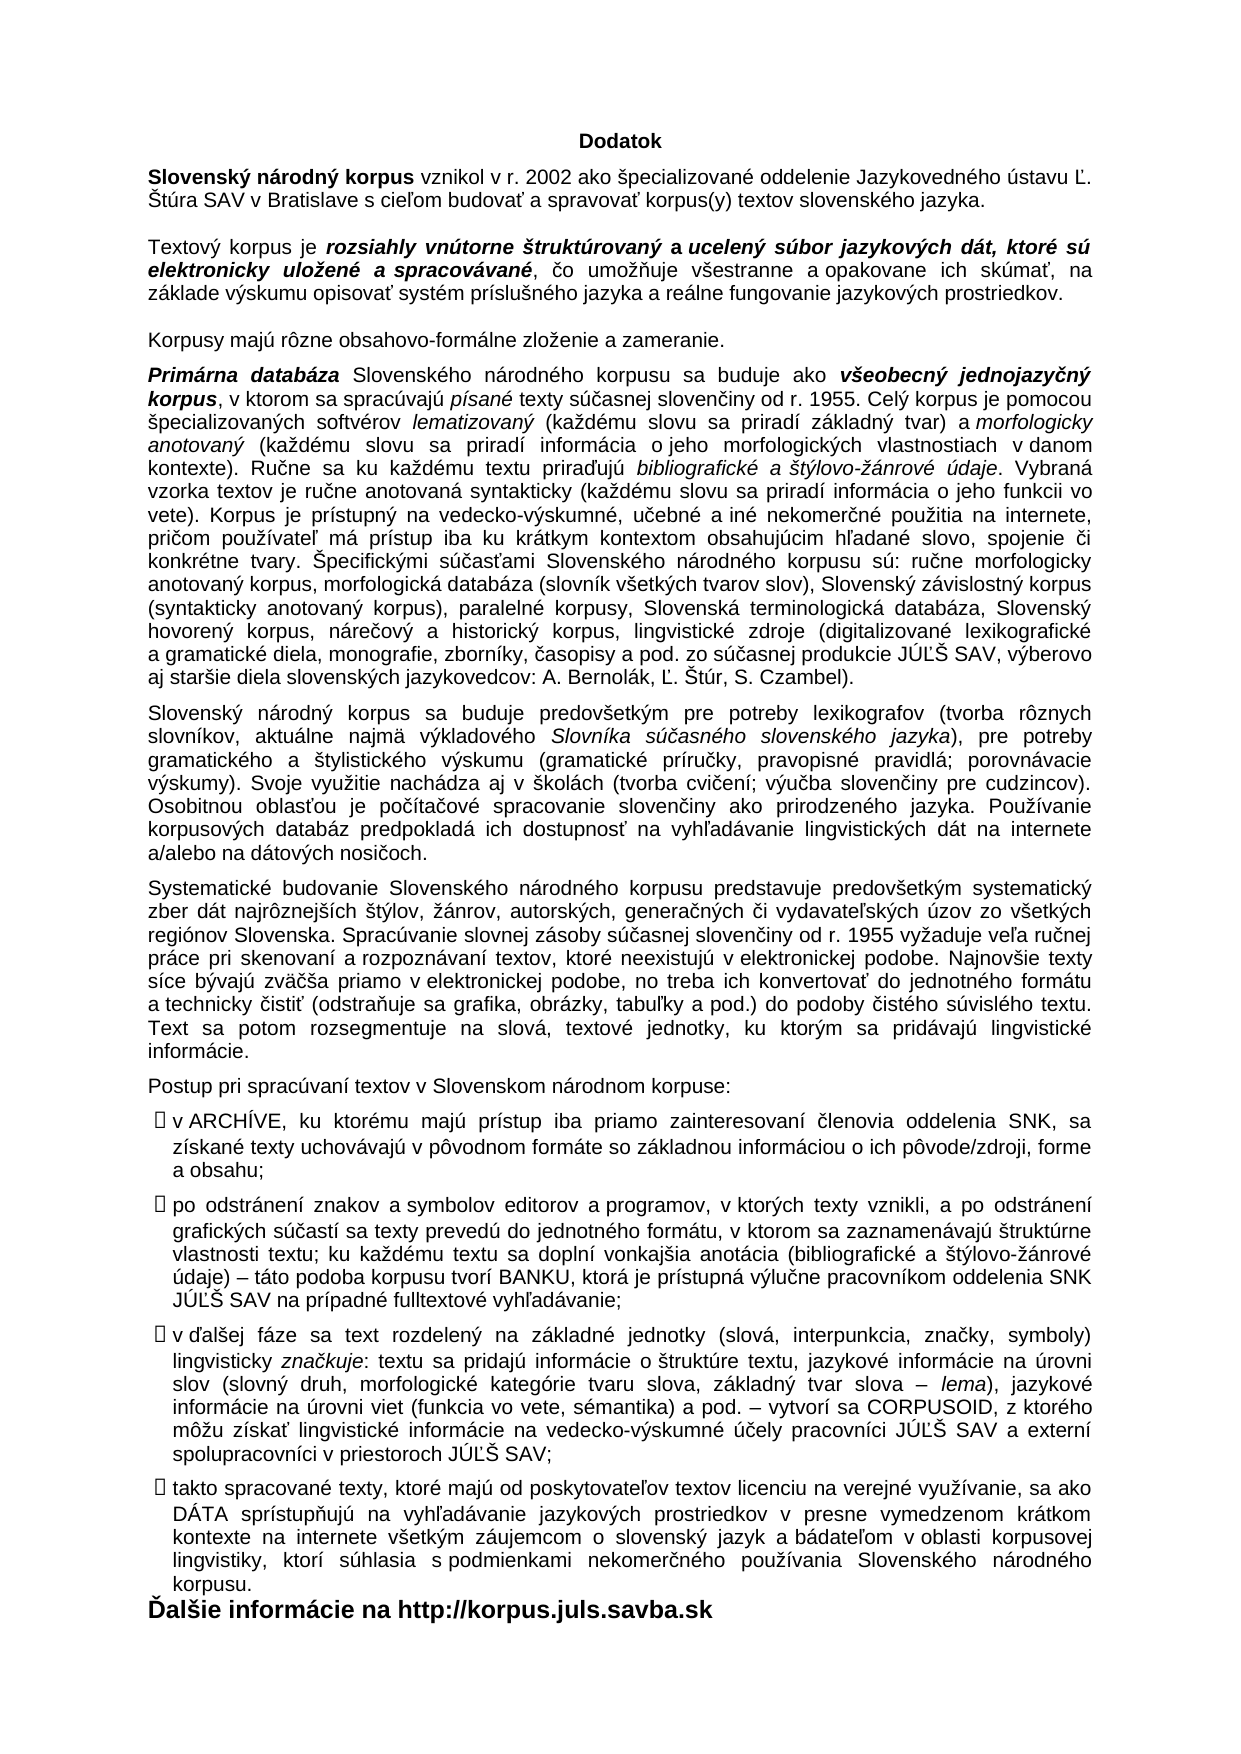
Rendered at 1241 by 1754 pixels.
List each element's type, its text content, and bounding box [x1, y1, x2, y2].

list takto spracované texty, ktoré majú od poskytovateľov textov licenciu na verejné využívanie, sa ako DÁTA sprístupňujú na vyhľadávanie jazykových prostriedkov v presne vymedzenom krátkom kontexte na internete všetkým záujemcom o slovenský jazyk a bádateľom v oblasti korpusovej lingvistiky, ktorí súhlasia s podmienkami nekomerčného používania Slovenského národného korpusu. [153, 1471, 1092, 1596]
text Dodatok [148, 130, 1092, 153]
text Systematické budovanie Slovenského národného korpusu predstavuje predovšetkým systematický zber dát najrôznejších štýlov, žánrov, autorských, generačných či vydavateľských úzov zo všetkých regiónov Slovenska. Spracúvanie slovnej zásoby súčasnej slovenčiny od r. 1955 vyžaduje veľa ručnej práce pri skenovaní a rozpoznávaní textov, ktoré neexistujú v elektronickej podobe. Najnovšie texty síce bývajú zväčša priamo v elektronickej podobe, no treba ich konvertovať do jednotného formátu a technicky čistiť (odstraňuje sa grafika, obrázky, tabuľky a pod.) do podoby čistého súvislého textu. Text sa potom rozsegmentuje na slová, textové jednotky, ku ktorým sa pridávajú lingvistické informácie. [148, 877, 1092, 1063]
list v ďalšej fáze sa text rozdelený na základné jednotky (slová, interpunkcia, značky, symboly) lingvisticky značkuje: textu sa pridajú informácie o štruktúre textu, jazykové informácie na úrovni slov (slovný druh, morfologické kategórie tvaru slova, základný tvar slova – lema), jazykové informácie na úrovni viet (funkcia vo vete, sémantika) a pod. – vytvorí sa CORPUSOID, z ktorého môžu získať lingvistické informácie na vedecko-výskumné účely pracovníci JÚĽŠ SAV a externí spolupracovníci v priestoroch JÚĽŠ SAV; [153, 1318, 1092, 1465]
text Textový korpus je rozsiahly vnútorne štruktúrovaný a ucelený súbor jazykových dát, ktoré sú elektronicky uložené a spracovávané, čo umožňuje všestranne a opakovane ich skúmať, na základe výskumu opisovať systém príslušného jazyka a reálne fungovanie jazykových prostriedkov. [148, 235, 1092, 305]
text Slovenský národný korpus sa buduje predovšetkým pre potreby lexikografov (tvorba rôznych slovníkov, aktuálne najmä výkladového Slovníka súčasného slovenského jazyka), pre potreby gramatického a štylistického výskumu (gramatické príručky, pravopisné pravidlá; porovnávacie výskumy). Svoje využitie nachádza aj v školách (tvorba cvičení; výučba slovenčiny pre cudzincov). Osobitnou oblasťou je počítačové spracovanie slovenčiny ako prirodzeného jazyka. Používanie korpusových databáz predpokladá ich dostupnosť na vyhľadávanie lingvistických dát na internete a/alebo na dátových nosičoch. [148, 702, 1092, 864]
text Postup pri spracúvaní textov v Slovenskom národnom korpuse: [148, 1075, 1092, 1098]
text Primárna databáza Slovenského národného korpusu sa buduje ako všeobecný jednojazyčný korpus, v ktorom sa spracúvajú písané texty súčasnej slovenčiny od r. 1955. Celý korpus je pomocou špecializovaných softvérov lematizovaný (každému slovu sa priradí základný tvar) a morfologicky anotovaný (každému slovu sa priradí informácia o jeho morfologických vlastnostiach v danom kontexte). Ručne sa ku každému textu priraďujú bibliografické a štýlovo-žánrové údaje. Vybraná vzorka textov je ručne anotovaná syntakticky (každému slovu sa priradí informácia o jeho funkcii vo vete). Korpus je prístupný na vedecko-výskumné, učebné a iné nekomerčné použitia na internete, pričom používateľ má prístup iba ku krátkym kontextom obsahujúcim hľadané slovo, spojenie či konkrétne tvary. Špecifickými súčasťami Slovenského národného korpusu sú: ručne morfologicky anotovaný korpus, morfologická databáza (slovník všetkých tvarov slov), Slovenský závislostný korpus (syntakticky anotovaný korpus), paralelné korpusy, Slovenská terminologická databáza, Slovenský hovorený korpus, nárečový a historický korpus, lingvistické zdroje (digitalizované lexikografické a gramatické diela, monografie, zborníky, časopisy a pod. zo súčasnej produkcie JÚĽŠ SAV, výberovo aj staršie diela slovenských jazykovedcov: A. Bernolák, Ľ. Štúr, S. Czambel). [148, 364, 1092, 689]
text Korpusy majú rôzne obsahovo-formálne zloženie a zameranie. [148, 328, 1092, 351]
subtitle Ďalšie informácie na http://korpus.juls.savba.sk [148, 1596, 1092, 1623]
text Slovenský národný korpus vznikol v r. 2002 ako špecializované oddelenie Jazykovedného ústavu Ľ. Štúra SAV v Bratislave s cieľom budovať a spravovať korpus(y) textov slovenského jazyka. [148, 166, 1092, 212]
list v ARCHÍVE, ku ktorému majú prístup iba priamo zainteresovaní členovia oddelenia SNK, sa získané texty uchovávajú v pôvodnom formáte so základnou informáciou o ich pôvode/zdroji, forme a obsahu; [153, 1104, 1092, 1182]
list po odstránení znakov a symbolov editorov a programov, v ktorých texty vznikli, a po odstránení grafických súčastí sa texty prevedú do jednotného formátu, v ktorom sa zaznamenávajú štruktúrne vlastnosti textu; ku každému textu sa doplní vonkajšia anotácia (bibliografické a štýlovo-žánrové údaje) – táto podoba korpusu tvorí BANKU, ktorá je prístupná výlučne pracovníkom oddelenia SNK JÚĽŠ SAV na prípadné fulltextové vyhľadávanie; [153, 1188, 1092, 1312]
